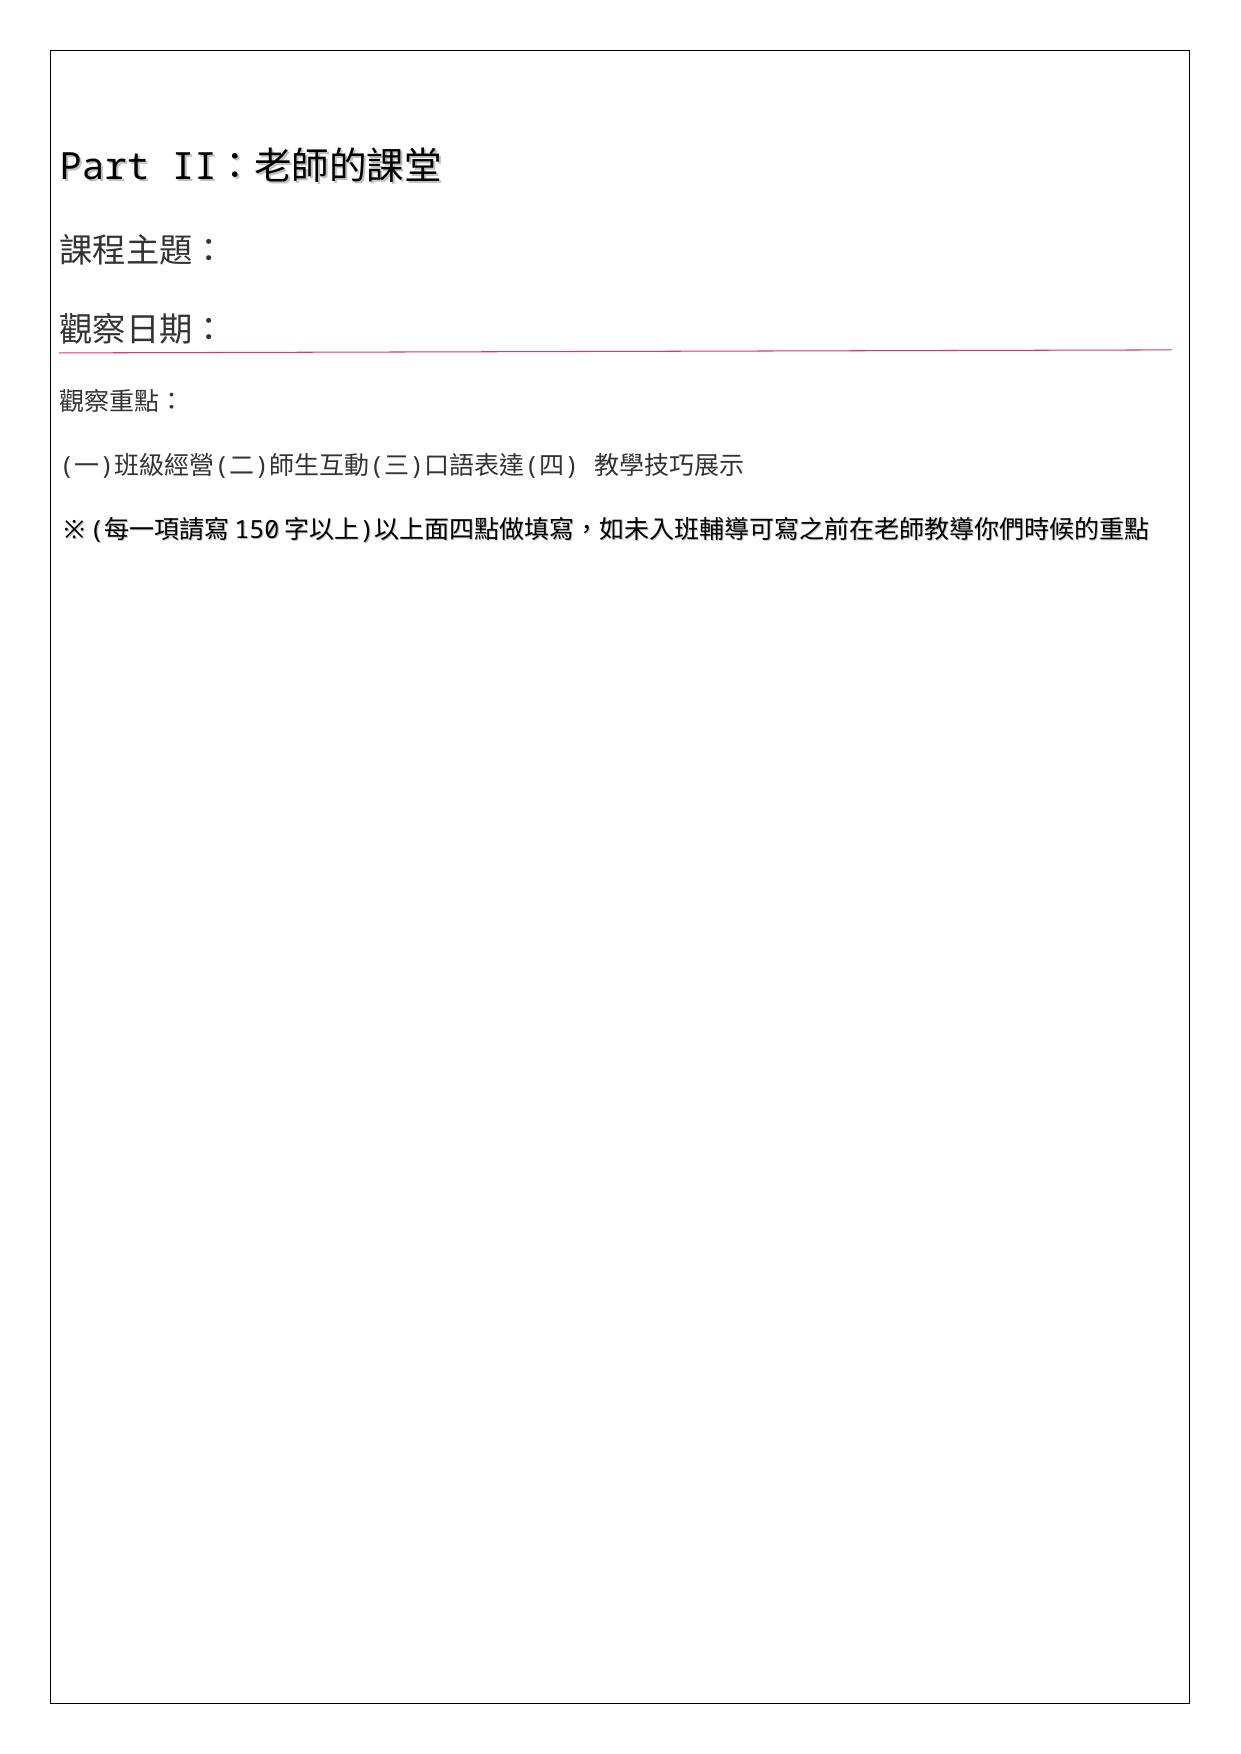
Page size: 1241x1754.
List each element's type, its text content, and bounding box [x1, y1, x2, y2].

text (一)班級經營(二)師生互動(三)口語表達(四) 教學技巧展示 [59, 446, 1181, 482]
text 觀察重點： [59, 382, 1181, 418]
text 觀察日期： [59, 303, 1181, 351]
text Part II：老師的課堂 [59, 136, 1181, 190]
text 課程主題： [59, 223, 1181, 272]
text ※(每一項請寫150字以上)以上面四點做填寫，如未入班輔導可寫之前在老師教導你們時候的重點 [59, 509, 1181, 546]
